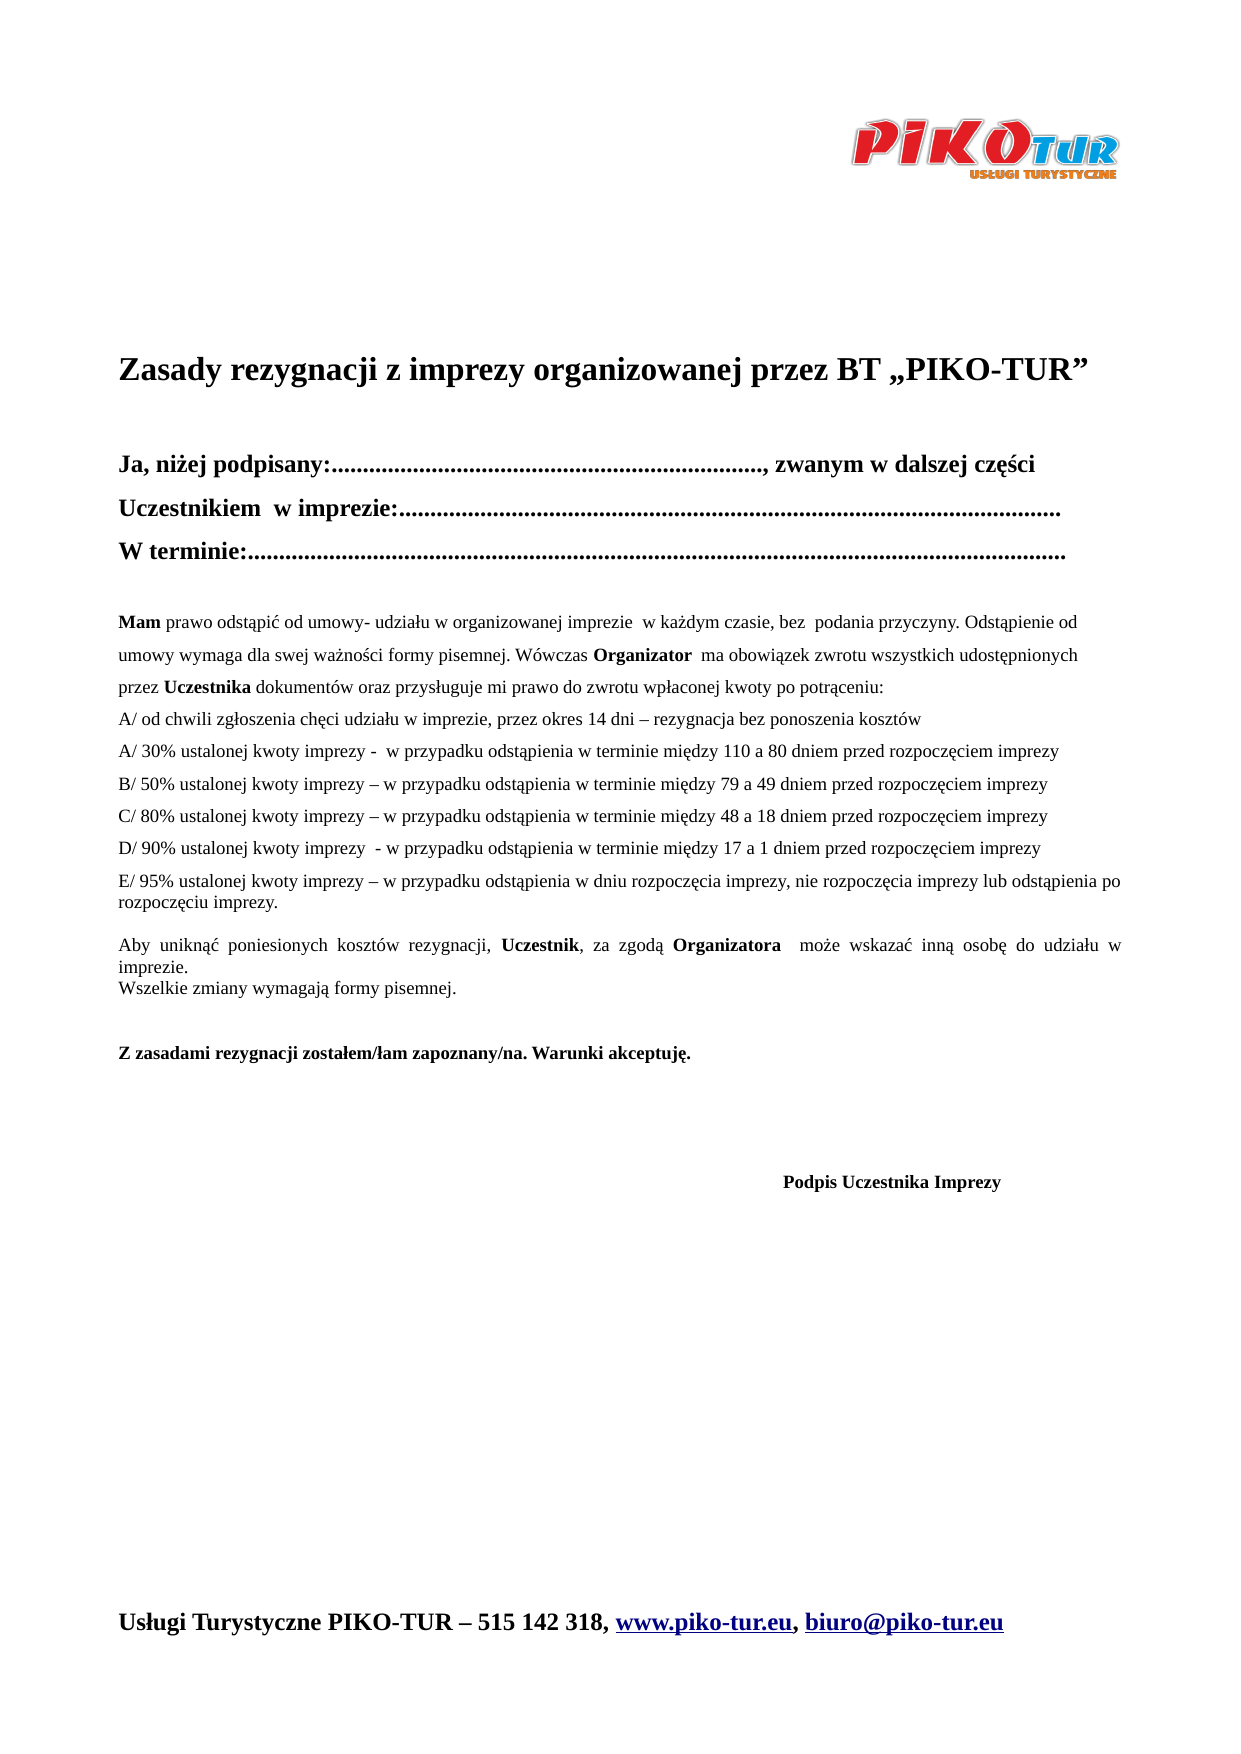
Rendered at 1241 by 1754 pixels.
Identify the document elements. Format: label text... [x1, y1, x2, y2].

text Z zasadami rezygnacji zostałem/łam zapoznany/na. Warunki akceptuję. [118, 1042, 1122, 1063]
text D/ 90% ustalonej kwoty imprezy - w przypadku odstąpienia w terminie między 17 a 1 dniem przed rozpoczęciem imprezy [118, 837, 1122, 859]
text Uczestnikiem w imprezie:.......................................................................................................... [118, 493, 1122, 521]
text Ja, niżej podpisany:....................................................................., zwanym w dalszej części [118, 449, 1122, 478]
text B/ 50% ustalonej kwoty imprezy – w przypadku odstąpienia w terminie między 79 a 49 dniem przed rozpoczęciem imprezy [118, 773, 1122, 794]
text A/ od chwili zgłoszenia chęci udziału w imprezie, przez okres 14 dni – rezygnacja bez ponoszenia kosztów [118, 708, 1122, 729]
text Zasady rezygnacji z imprezy organizowanej przez BT „PIKO-TUR” [118, 349, 1122, 387]
text W terminie:................................................................................................................................... [118, 536, 1122, 564]
text Mam prawo odstąpić od umowy- udziału w organizowanej imprezie w każdym czasie, bez podania przyczyny. Odstąpienie od umowy wymaga dla swej ważności formy pisemnej. Wówczas Organizator ma obowiązek zwrotu wszystkich udostępnionych przez Uczestnika dokumentów oraz przysługuje mi prawo do zwrotu wpłaconej kwoty po potrąceniu: [118, 611, 1122, 697]
picture [850, 118, 1121, 179]
text C/ 80% ustalonej kwoty imprezy – w przypadku odstąpienia w terminie między 48 a 18 dniem przed rozpoczęciem imprezy [118, 805, 1122, 826]
text E/ 95% ustalonej kwoty imprezy – w przypadku odstąpienia w dniu rozpoczęcia imprezy, nie rozpoczęcia imprezy lub odstąpienia po rozpoczęciu imprezy. [118, 869, 1122, 913]
text A/ 30% ustalonej kwoty imprezy - w przypadku odstąpienia w terminie między 110 a 80 dniem przed rozpoczęciem imprezy [118, 740, 1122, 762]
text Podpis Uczestnika Imprezy [118, 1171, 1122, 1193]
text Wszelkie zmiany wymagają formy pisemnej. [118, 977, 1122, 999]
text Aby uniknąć poniesionych kosztów rezygnacji, Uczestnik, za zgodą Organizatora może wskazać inną osobę do udziału w imprezie. [118, 934, 1122, 977]
